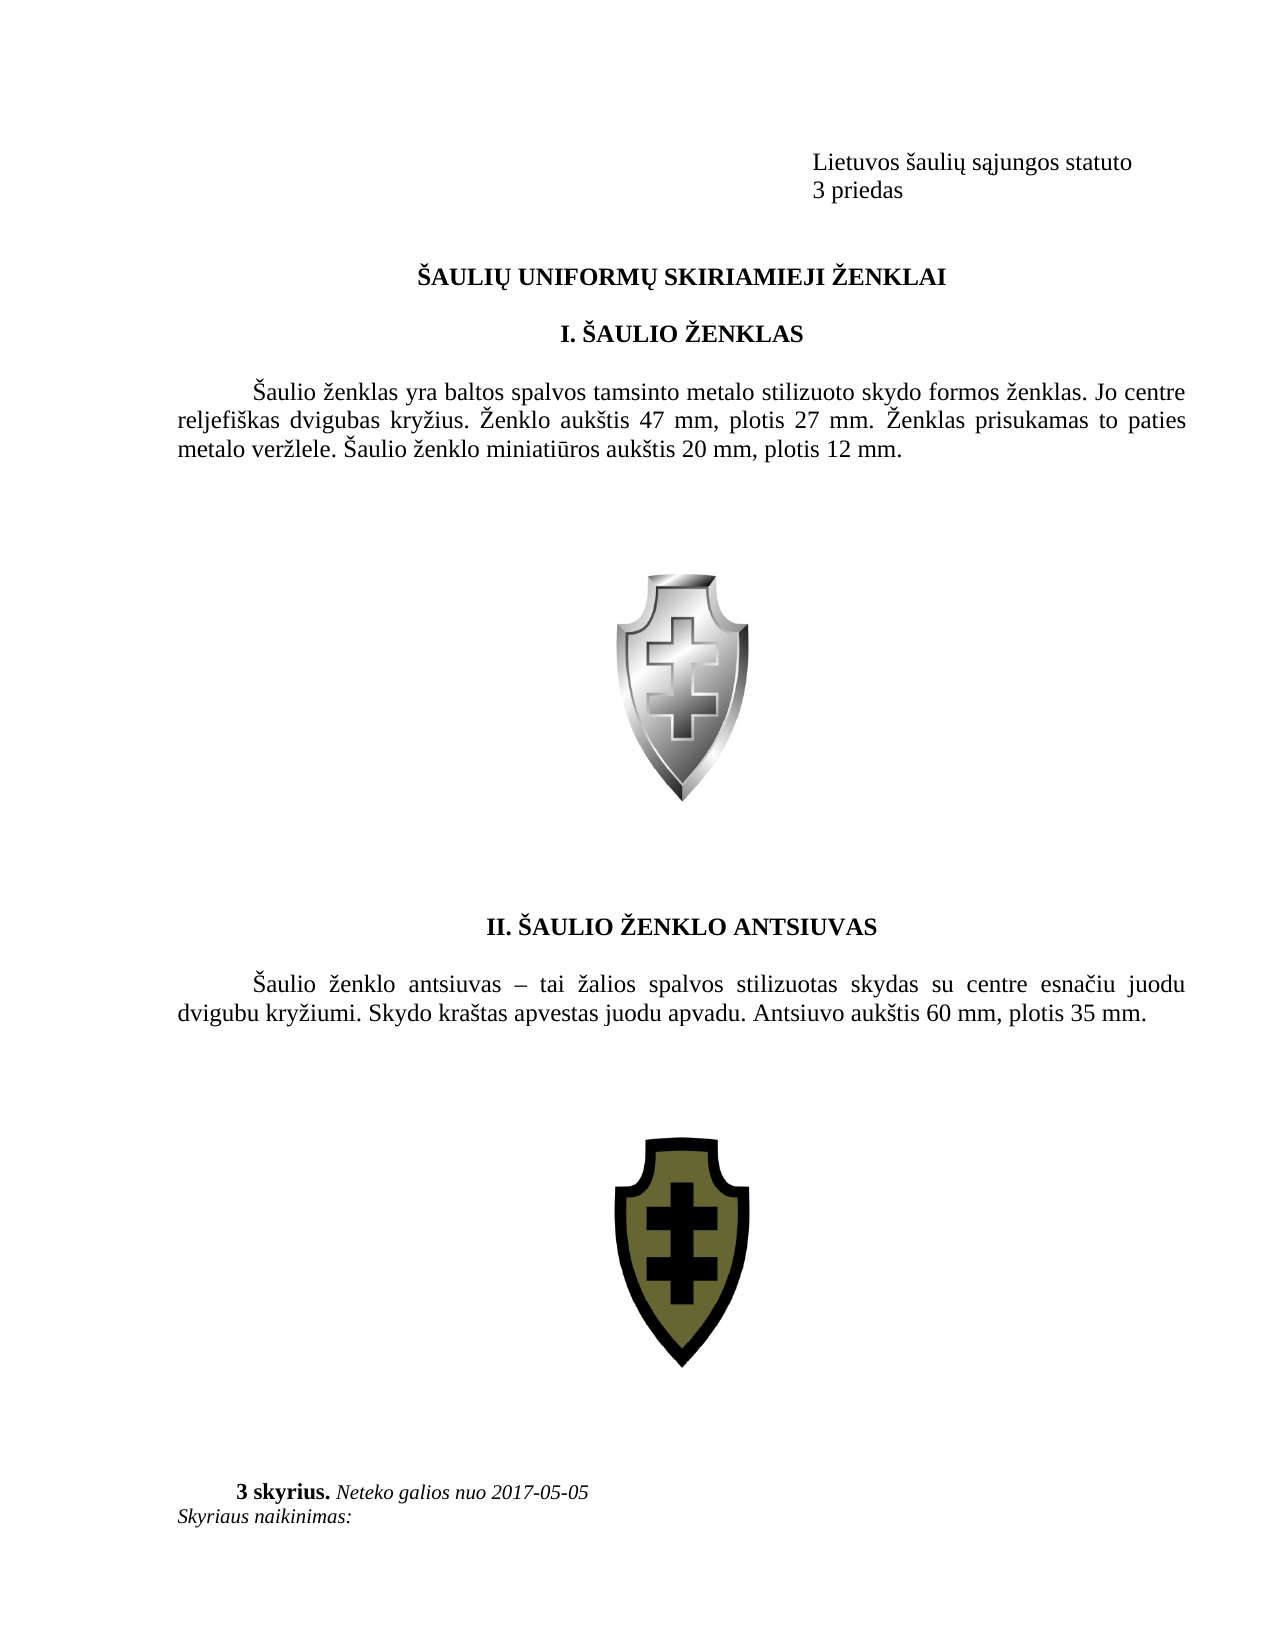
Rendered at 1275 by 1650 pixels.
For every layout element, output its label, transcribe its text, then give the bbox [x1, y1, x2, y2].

text Skyriaus naikinimas: [177, 1504, 1216, 1528]
text Šaulio ženklo antsiuvas – tai žalios spalvos stilizuotas skydas su centre esnačiu juodu dvigubu kryžiumi. Skydo kraštas apvestas juodu apvadu. Antsiuvo aukštis 60 mm, plotis 35 mm. [177, 969, 1187, 1027]
text 3 skyrius. Neteko galios nuo 2017-05-05 [177, 1478, 1216, 1504]
text Šaulio ženklas yra baltos spalvos tamsinto metalo stilizuoto skydo formos ženklas. Jo centre reljefiškas dvigubas kryžius. Ženklo aukštis 47 mm, plotis 27 mm. Ženklas prisukamas to paties metalo veržlele. Šaulio ženklo miniatiūros aukštis 20 mm, plotis 12 mm. [177, 377, 1187, 463]
text I. šaulio ženklas [177, 319, 1187, 348]
text Šaulių uniformų skiriamieji ženklai [177, 262, 1187, 291]
text Lietuvos šaulių sąjungos statuto [812, 147, 1187, 176]
text II. šaulio ženklo antsiuvas [177, 912, 1187, 941]
text 3 priedas [812, 176, 1187, 204]
